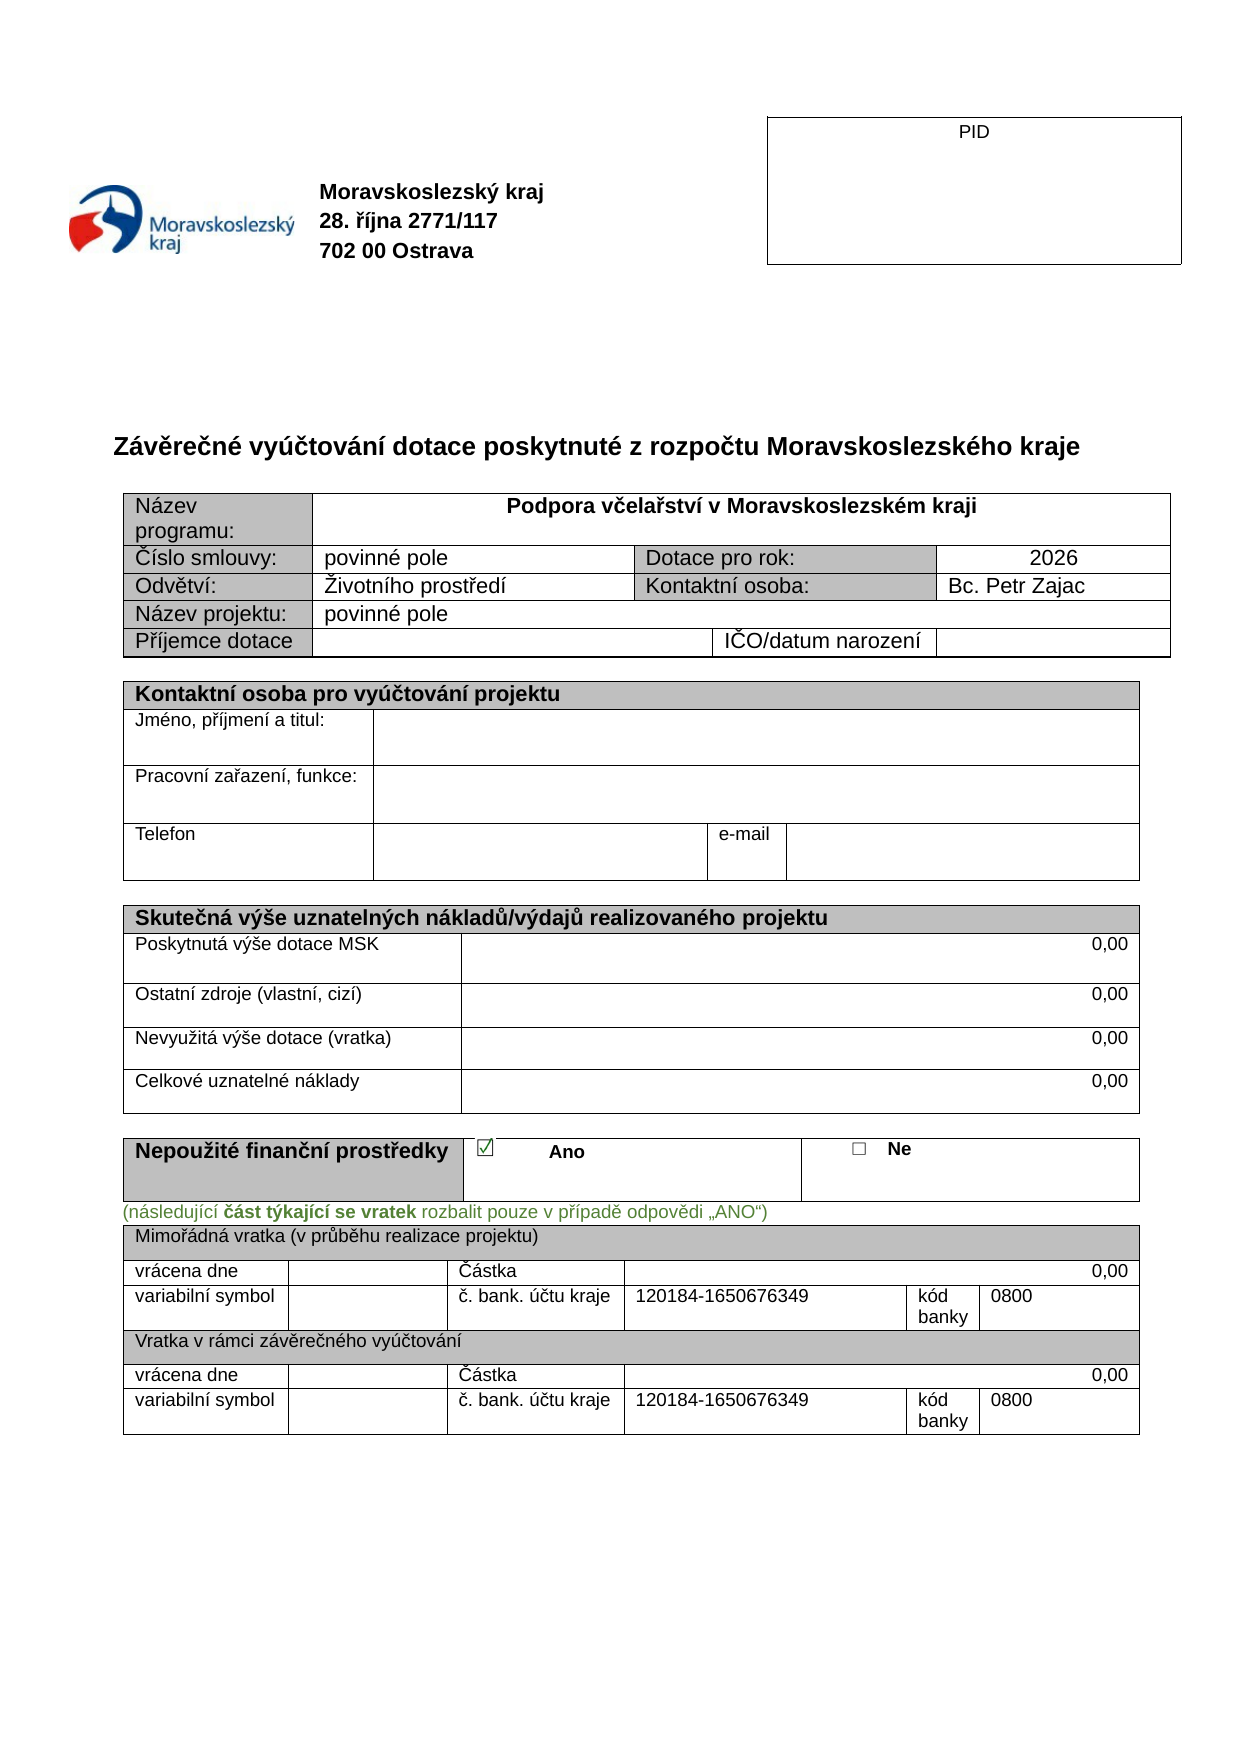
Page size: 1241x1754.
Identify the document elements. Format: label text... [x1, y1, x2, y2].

table_cell [289, 1286, 447, 1330]
table_header Nepoužité finanční prostředky [124, 1139, 463, 1201]
table_cell [374, 824, 707, 880]
table_cell Jméno, příjmení a titul: [124, 710, 373, 764]
table_cell povinné pole [313, 601, 1170, 628]
table_cell 0,00 [462, 1028, 1139, 1069]
table_cell povinné pole [313, 546, 634, 573]
table_cell Celkové uznatelné náklady [124, 1070, 461, 1113]
picture [474, 1138, 496, 1159]
table_cell č. bank. účtu kraje [448, 1389, 624, 1433]
table_cell [374, 766, 1139, 823]
table_cell 120184-1650676349 [625, 1286, 906, 1330]
picture [69, 185, 295, 254]
table_cell [289, 1389, 447, 1433]
table_cell [374, 710, 1139, 764]
table_header Kontaktní osoba pro vyúčtování projektu [124, 682, 1139, 709]
picture [850, 1140, 868, 1157]
table_cell Telefon [124, 824, 373, 880]
table_header PID [768, 118, 1181, 264]
table_cell Bc. Petr Zajac [937, 574, 1170, 600]
table_cell Nevyužitá výše dotace (vratka) [124, 1028, 461, 1069]
table_cell 0,00 [625, 1261, 1139, 1284]
table_cell Číslo smlouvy: [124, 546, 312, 573]
table_cell Pracovní zařazení, funkce: [124, 766, 373, 823]
text (následující část týkající se vratek rozbalit pouze v případě odpovědi „ANO“) [122, 1202, 1140, 1223]
table_cell vrácena dne [124, 1261, 288, 1284]
table_cell Ostatní zdroje (vlastní, cizí) [124, 984, 461, 1027]
table_cell Životního prostředí [313, 574, 634, 600]
table_cell Kontaktní osoba: [635, 574, 936, 600]
table_header Podpora včelařství v Moravskoslezském kraji [313, 494, 1170, 545]
table_cell Příjemce dotace [124, 629, 312, 656]
table_header Název programu: [124, 494, 312, 545]
table_header Ne [802, 1139, 1139, 1201]
table_cell Částka [448, 1261, 624, 1284]
table_header Mimořádná vratka (v průběhu realizace projektu) [124, 1226, 1139, 1260]
subtitle Závěrečné vyúčtování dotace poskytnuté z rozpočtu Moravskoslezského kraje [63, 431, 1131, 461]
table_cell 0,00 [462, 1070, 1139, 1113]
table_cell Částka [448, 1365, 624, 1388]
table_cell 0,00 [462, 984, 1139, 1027]
table_cell 2026 [937, 546, 1170, 573]
table_cell Název projektu: [124, 601, 312, 628]
text 28. října 2771/117 [295, 208, 767, 233]
table_cell č. bank. účtu kraje [448, 1286, 624, 1330]
table_cell 120184-1650676349 [625, 1389, 906, 1433]
table_cell Dotace pro rok: [635, 546, 936, 573]
table_cell [787, 824, 1139, 880]
table_cell [937, 629, 1170, 656]
table_cell kód banky [907, 1389, 979, 1433]
table_cell vrácena dne [124, 1365, 288, 1388]
table_cell e-mail [708, 824, 786, 880]
table_cell variabilní symbol [124, 1286, 288, 1330]
text 702 00 Ostrava [69, 237, 767, 263]
table_cell 0,00 [625, 1365, 1139, 1388]
table_header Skutečná výše uznatelných nákladů/výdajů realizovaného projektu [124, 906, 1139, 933]
table_cell [289, 1365, 447, 1388]
table_header Ano [464, 1139, 801, 1201]
table_cell [289, 1261, 447, 1284]
table_cell Poskytnutá výše dotace MSK [124, 934, 461, 983]
table_cell kód banky [907, 1286, 979, 1330]
table_cell 0800 [980, 1389, 1139, 1433]
table_cell 0,00 [462, 934, 1139, 983]
table_cell 0800 [980, 1286, 1139, 1330]
table_cell Odvětví: [124, 574, 312, 600]
table_cell variabilní symbol [124, 1389, 288, 1433]
text Moravskoslezský kraj [69, 179, 767, 204]
table_cell [313, 629, 712, 656]
table_cell IČO/datum narození [713, 629, 936, 656]
table_cell Vratka v rámci závěrečného vyúčtování [124, 1331, 1139, 1364]
